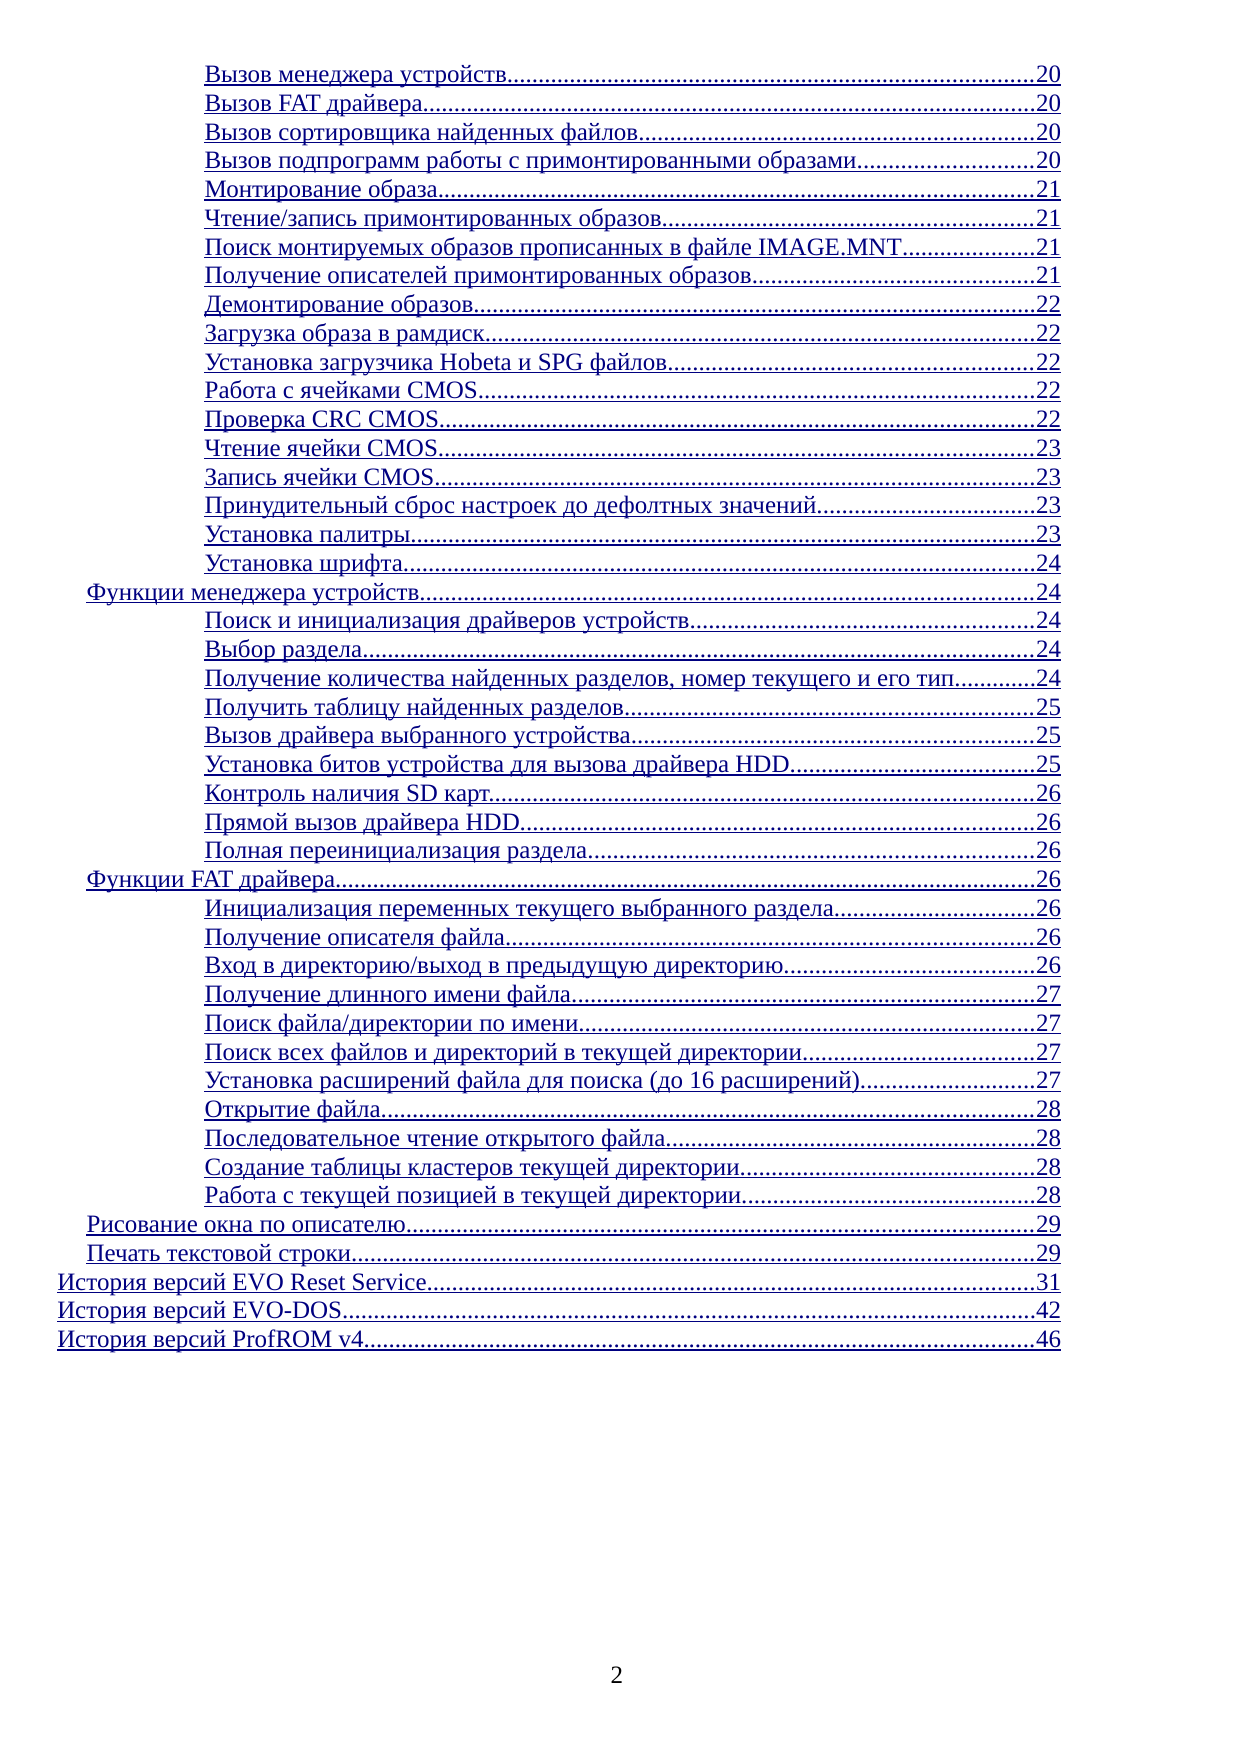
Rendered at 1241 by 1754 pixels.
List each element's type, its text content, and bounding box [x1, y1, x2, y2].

text Поиск монтируемых образов прописанных в файле IMAGE.MNT 21 [204, 232, 1176, 261]
text Функции менеджера устройств 24 [86, 577, 1176, 606]
text Установка палитры. 23 [204, 519, 1176, 548]
text Установка расширений файла для поиска (до 16 расширений). 27 [204, 1066, 1176, 1094]
text Полная переинициализация раздела. 26 [204, 836, 1176, 864]
text Принудительный сброс настроек до дефолтных значений. 23 [204, 491, 1176, 519]
text Демонтирование образов. 22 [204, 289, 1176, 318]
text Вход в директорию/выход в предыдущую директорию. 26 [204, 951, 1176, 979]
text Получение описателя файла. 26 [204, 922, 1176, 951]
text Поиск всех файлов и директорий в текущей директории. 27 [204, 1037, 1176, 1066]
text Рисование окна по описателю 29 [86, 1209, 1176, 1238]
text Работа с ячейками CMOS 22 [204, 376, 1176, 404]
text Чтение/запись примонтированных образов. 21 [204, 203, 1176, 232]
text Монтирование образа. 21 [204, 174, 1176, 203]
text Работа с текущей позицией в текущей директории. 28 [204, 1181, 1176, 1209]
text Вызов менеджера устройств 20 [204, 59, 1176, 88]
text Контроль наличия SD карт. 26 [204, 778, 1176, 807]
text Вызов FAT драйвера 20 [204, 88, 1176, 117]
text Поиск и инициализация драйверов устройств. 24 [204, 606, 1176, 634]
text Загрузка образа в рамдиск. 22 [204, 318, 1176, 347]
text История версий EVO Reset Service 31 [57, 1267, 1176, 1296]
text Последовательное чтение открытого файла. 28 [204, 1123, 1176, 1152]
text Вызов сортировщика найденных файлов 20 [204, 117, 1176, 146]
text Прямой вызов драйвера HDD. 26 [204, 807, 1176, 836]
text Вызов драйвера выбранного устройства. 25 [204, 721, 1176, 749]
text Установка битов устройства для вызова драйвера HDD. 25 [204, 749, 1176, 778]
text Получение количества найденных разделов, номер текущего и его тип. 24 [204, 663, 1176, 692]
text Получение длинного имени файла. 27 [204, 979, 1176, 1008]
text Получить таблицу найденных разделов. 25 [204, 692, 1176, 721]
text Создание таблицы кластеров текущей директории. 28 [204, 1152, 1176, 1181]
text Установка шрифта. 24 [204, 548, 1176, 577]
text Функции FAT драйвера 26 [86, 864, 1176, 893]
text Чтение ячейки CMOS 23 [204, 433, 1176, 462]
text Печать текстовой строки 29 [86, 1238, 1176, 1267]
text История версий EVO-DOS 42 [57, 1296, 1176, 1324]
text Инициализация переменных текущего выбранного раздела. 26 [204, 893, 1176, 922]
text Проверка CRC CMOS 22 [204, 404, 1176, 433]
text История версий ProfROM v4 46 [57, 1324, 1176, 1353]
text Получение описателей примонтированных образов 21 [204, 261, 1176, 289]
text Выбор раздела. 24 [204, 634, 1176, 663]
text Открытие файла. 28 [204, 1094, 1176, 1123]
text Поиск файла/директории по имени. 27 [204, 1008, 1176, 1037]
text Вызов подпрограмм работы с примонтированными образами. 20 [204, 146, 1176, 174]
text Запись ячейки CMOS. 23 [204, 462, 1176, 491]
text Установка загрузчика Hobeta и SPG файлов 22 [204, 347, 1176, 376]
